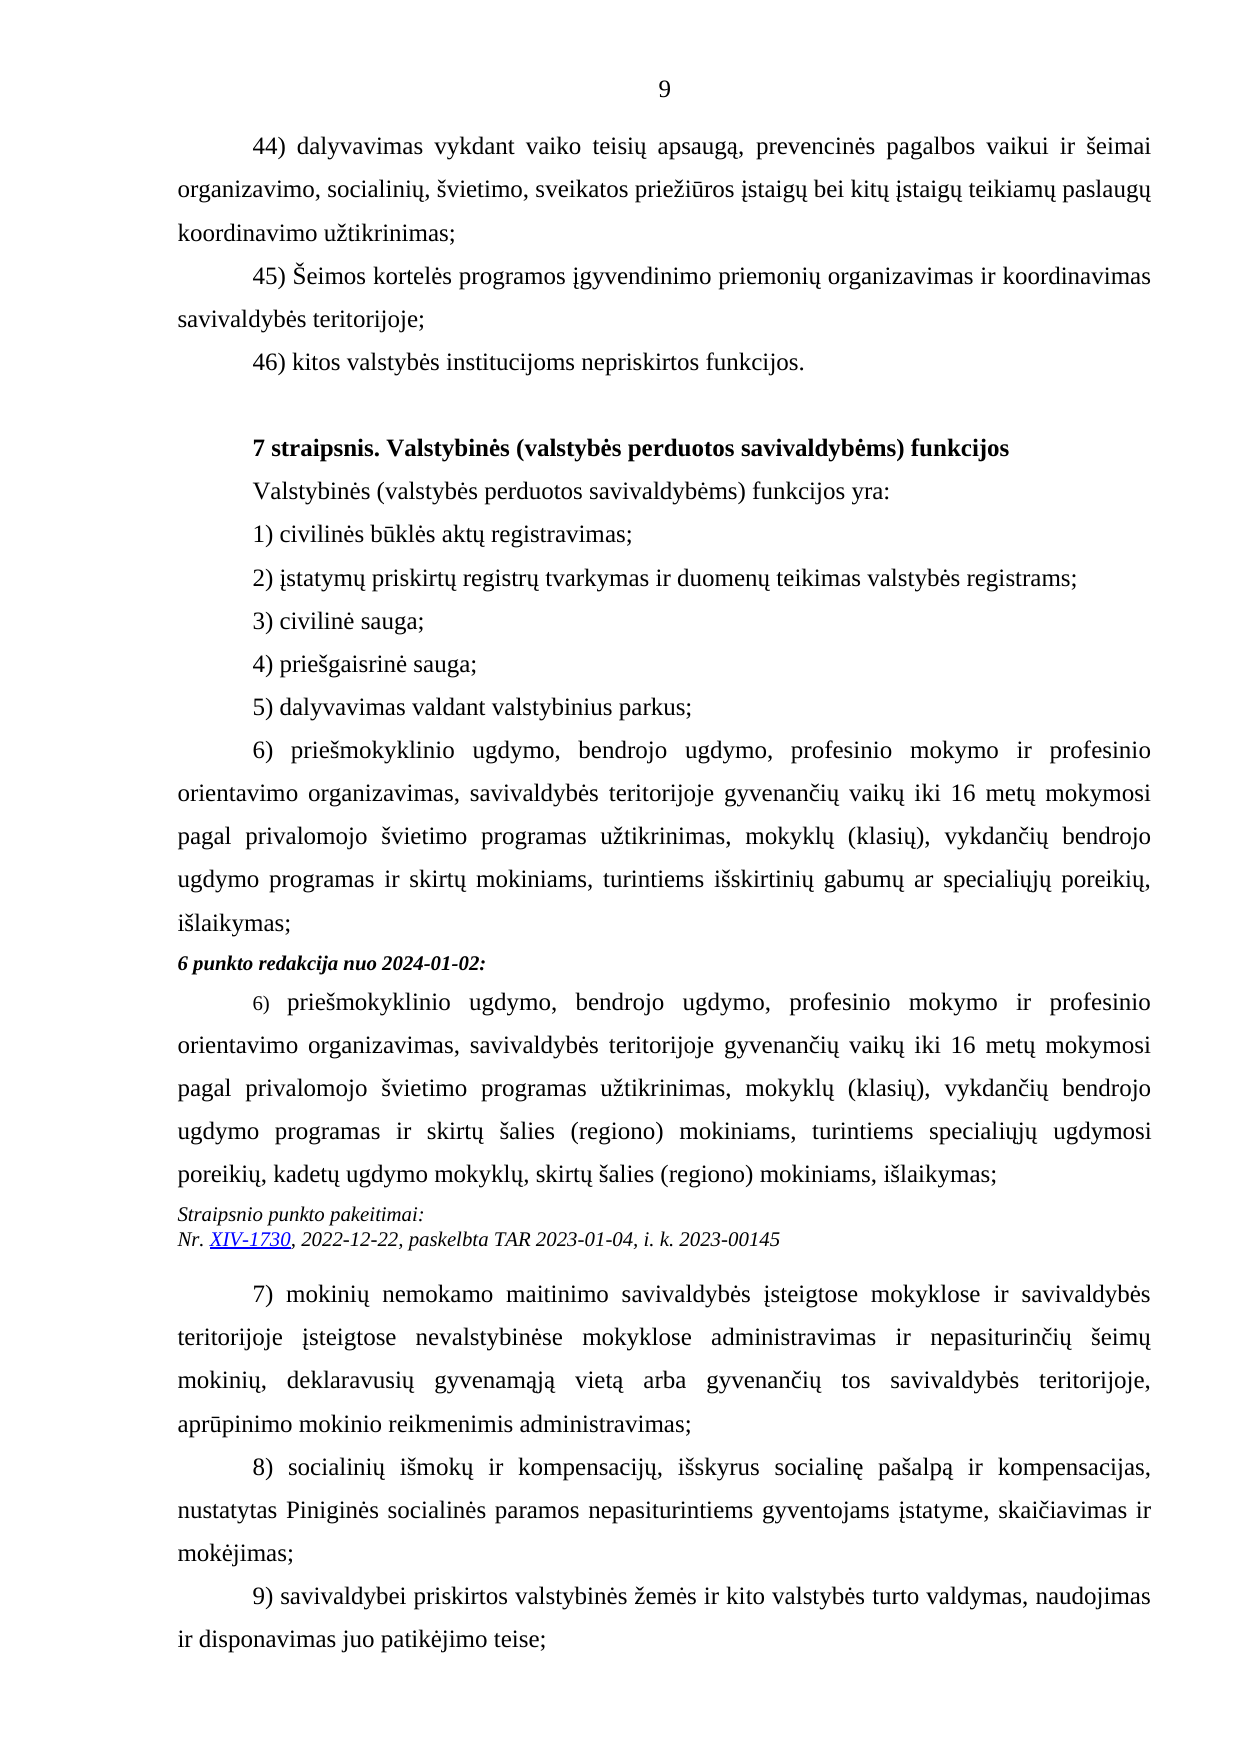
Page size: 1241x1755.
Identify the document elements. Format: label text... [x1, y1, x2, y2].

text 46) kitos valstybės institucijoms nepriskirtos funkcijos. [177, 347, 1152, 376]
text 3) civilinė sauga; [177, 606, 1152, 634]
text 5) dalyvavimas valdant valstybinius parkus; [177, 692, 1152, 721]
text 2) įstatymų priskirtų registrų tvarkymas ir duomenų teikimas valstybės registrams; [177, 563, 1152, 591]
text Valstybinės (valstybės perduotos savivaldybėms) funkcijos yra: [177, 476, 1152, 505]
text 4) priešgaisrinė sauga; [177, 649, 1152, 678]
text 9) savivaldybei priskirtos valstybinės žemės ir kito valstybės turto valdymas, naudojimas ir disponavimas juo patikėjimo teise; [177, 1581, 1152, 1653]
text Straipsnio punkto pakeitimai: [177, 1202, 1152, 1226]
text 8) socialinių išmokų ir kompensacijų, išskyrus socialinę pašalpą ir kompensacijas, nustatytas Piniginės socialinės paramos nepasiturintiems gyventojams įstatyme, skaičiavimas ir mokėjimas; [177, 1452, 1152, 1567]
text 6) priešmokyklinio ugdymo, bendrojo ugdymo, profesinio mokymo ir profesinio orientavimo organizavimas, savivaldybės teritorijoje gyvenančių vaikų iki 16 metų mokymosi pagal privalomojo švietimo programas užtikrinimas, mokyklų (klasių), vykdančių bendrojo ugdymo programas ir skirtų mokiniams, turintiems išskirtinių gabumų ar specialiųjų poreikių, išlaikymas; [177, 735, 1152, 936]
text 45) Šeimos kortelės programos įgyvendinimo priemonių organizavimas ir koordinavimas savivaldybės teritorijoje; [177, 261, 1152, 333]
text 7 straipsnis. Valstybinės (valstybės perduotos savivaldybėms) funkcijos [177, 433, 1152, 462]
text 44) dalyvavimas vykdant vaiko teisių apsaugą, prevencinės pagalbos vaikui ir šeimai organizavimo, socialinių, švietimo, sveikatos priežiūros įstaigų bei kitų įstaigų teikiamų paslaugų koordinavimo užtikrinimas; [177, 131, 1152, 246]
text 1) civilinės būklės aktų registravimas; [177, 519, 1152, 548]
text Nr. XIV-1730, 2022-12-22, paskelbta TAR 2023-01-04, i. k. 2023-00145 [177, 1226, 1152, 1251]
text 6) priešmokyklinio ugdymo, bendrojo ugdymo, profesinio mokymo ir profesinio orientavimo organizavimas, savivaldybės teritorijoje gyvenančių vaikų iki 16 metų mokymosi pagal privalomojo švietimo programas užtikrinimas, mokyklų (klasių), vykdančių bendrojo ugdymo programas ir skirtų šalies (regiono) mokiniams, turintiems specialiųjų ugdymosi poreikių, kadetų ugdymo mokyklų, skirtų šalies (regiono) mokiniams, išlaikymas; [177, 987, 1152, 1188]
text 6 punkto redakcija nuo 2024-01-02: [177, 951, 1152, 975]
text 7) mokinių nemokamo maitinimo savivaldybės įsteigtose mokyklose ir savivaldybės teritorijoje įsteigtose nevalstybinėse mokyklose administravimas ir nepasiturinčių šeimų mokinių, deklaravusių gyvenamąją vietą arba gyvenančių tos savivaldybės teritorijoje, aprūpinimo mokinio reikmenimis administravimas; [177, 1279, 1152, 1437]
